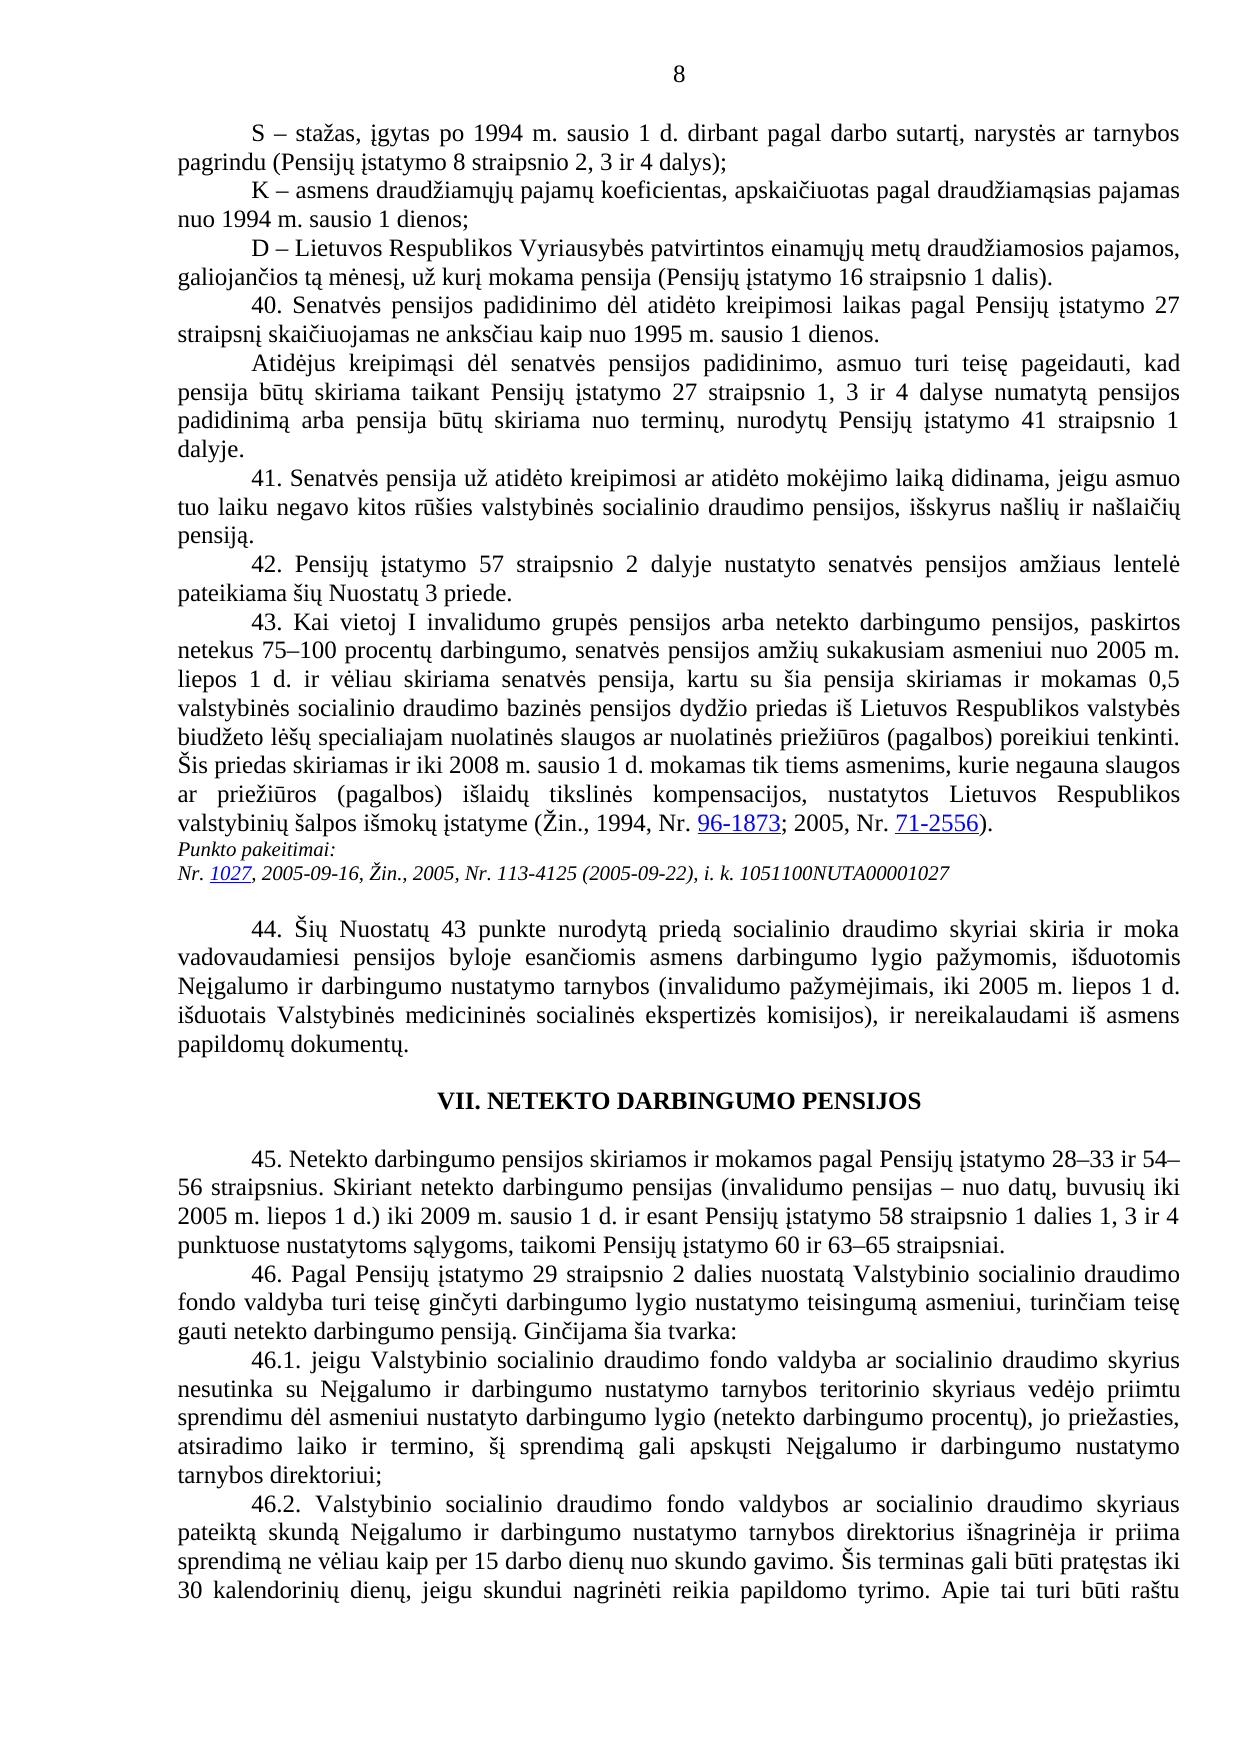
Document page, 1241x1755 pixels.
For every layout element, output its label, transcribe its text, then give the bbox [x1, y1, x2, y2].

text Atidėjus kreipimąsi dėl senatvės pensijos padidinimo, asmuo turi teisę pageidauti, kad pensija būtų skiriama taikant Pensijų įstatymo 27 straipsnio 1, 3 ir 4 dalyse numatytą pensijos padidinimą arba pensija būtų skiriama nuo terminų, nurodytų Pensijų įstatymo 41 straipsnio 1 dalyje. [177, 348, 1181, 463]
text D – Lietuvos Respublikos Vyriausybės patvirtintos einamųjų metų draudžiamosios pajamos, galiojančios tą mėnesį, už kurį mokama pensija (Pensijų įstatymo 16 straipsnio 1 dalis). [177, 233, 1181, 291]
text 46. Pagal Pensijų įstatymo 29 straipsnio 2 dalies nuostatą Valstybinio socialinio draudimo fondo valdyba turi teisę ginčyti darbingumo lygio nustatymo teisingumą asmeniui, turinčiam teisę gauti netekto darbingumo pensiją. Ginčijama šia tvarka: [177, 1259, 1181, 1345]
text 45. Netekto darbingumo pensijos skiriamos ir mokamos pagal Pensijų įstatymo 28–33 ir 54–56 straipsnius. Skiriant netekto darbingumo pensijas (invalidumo pensijas – nuo datų, buvusių iki 2005 m. liepos 1 d.) iki 2009 m. sausio 1 d. ir esant Pensijų įstatymo 58 straipsnio 1 dalies 1, 3 ir 4 punktuose nustatytoms sąlygoms, taikomi Pensijų įstatymo 60 ir 63–65 straipsniai. [177, 1144, 1181, 1259]
text 42. Pensijų įstatymo 57 straipsnio 2 dalyje nustatyto senatvės pensijos amžiaus lentelė pateikiama šių Nuostatų 3 priede. [177, 549, 1181, 607]
text 46.1. jeigu Valstybinio socialinio draudimo fondo valdyba ar socialinio draudimo skyrius nesutinka su Neįgalumo ir darbingumo nustatymo tarnybos teritorinio skyriaus vedėjo priimtu sprendimu dėl asmeniui nustatyto darbingumo lygio (netekto darbingumo procentų), jo priežasties, atsiradimo laiko ir termino, šį sprendimą gali apskųsti Neįgalumo ir darbingumo nustatymo tarnybos direktoriui; [177, 1345, 1181, 1489]
text 44. Šių Nuostatų 43 punkte nurodytą priedą socialinio draudimo skyriai skiria ir moka vadovaudamiesi pensijos byloje esančiomis asmens darbingumo lygio pažymomis, išduotomis Neįgalumo ir darbingumo nustatymo tarnybos (invalidumo pažymėjimais, iki 2005 m. liepos 1 d. išduotais Valstybinės medicininės socialinės ekspertizės komisijos), ir nereikalaudami iš asmens papildomų dokumentų. [177, 914, 1181, 1057]
text 41. Senatvės pensija už atidėto kreipimosi ar atidėto mokėjimo laiką didinama, jeigu asmuo tuo laiku negavo kitos rūšies valstybinės socialinio draudimo pensijos, išskyrus našlių ir našlaičių pensiją. [177, 463, 1181, 549]
text 40. Senatvės pensijos padidinimo dėl atidėto kreipimosi laikas pagal Pensijų įstatymo 27 straipsnį skaičiuojamas ne anksčiau kaip nuo 1995 m. sausio 1 dienos. [177, 291, 1181, 348]
text Punkto pakeitimai: [177, 837, 1181, 861]
text S – stažas, įgytas po 1994 m. sausio 1 d. dirbant pagal darbo sutartį, narystės ar tarnybos pagrindu (Pensijų įstatymo 8 straipsnio 2, 3 ir 4 dalys); [177, 118, 1181, 176]
text 43. Kai vietoj I invalidumo grupės pensijos arba netekto darbingumo pensijos, paskirtos netekus 75–100 procentų darbingumo, senatvės pensijos amžių sukakusiam asmeniui nuo 2005 m. liepos 1 d. ir vėliau skiriama senatvės pensija, kartu su šia pensija skiriamas ir mokamas 0,5 valstybinės socialinio draudimo bazinės pensijos dydžio priedas iš Lietuvos Respublikos valstybės biudžeto lėšų specialiajam nuolatinės slaugos ar nuolatinės priežiūros (pagalbos) poreikiui tenkinti. Šis priedas skiriamas ir iki 2008 m. sausio 1 d. mokamas tik tiems asmenims, kurie negauna slaugos ar priežiūros (pagalbos) išlaidų tikslinės kompensacijos, nustatytos Lietuvos Respublikos valstybinių šalpos išmokų įstatyme (Žin., 1994, Nr. 96-1873; 2005, Nr. 71-2556). [177, 607, 1181, 837]
text VII. NETEKTO DARBINGUMO PENSIJOS [177, 1086, 1181, 1115]
text 46.2. Valstybinio socialinio draudimo fondo valdybos ar socialinio draudimo skyriaus pateiktą skundą Neįgalumo ir darbingumo nustatymo tarnybos direktorius išnagrinėja ir priima sprendimą ne vėliau kaip per 15 darbo dienų nuo skundo gavimo. Šis terminas gali būti pratęstas iki 30 kalendorinių dienų, jeigu skundui nagrinėti reikia papildomo tyrimo. Apie tai turi būti raštu [177, 1489, 1181, 1604]
text K – asmens draudžiamųjų pajamų koeficientas, apskaičiuotas pagal draudžiamąsias pajamas nuo 1994 m. sausio 1 dienos; [177, 176, 1181, 233]
text Nr. 1027, 2005-09-16, Žin., 2005, Nr. 113-4125 (2005-09-22), i. k. 1051100NUTA00001027 [177, 861, 1181, 885]
